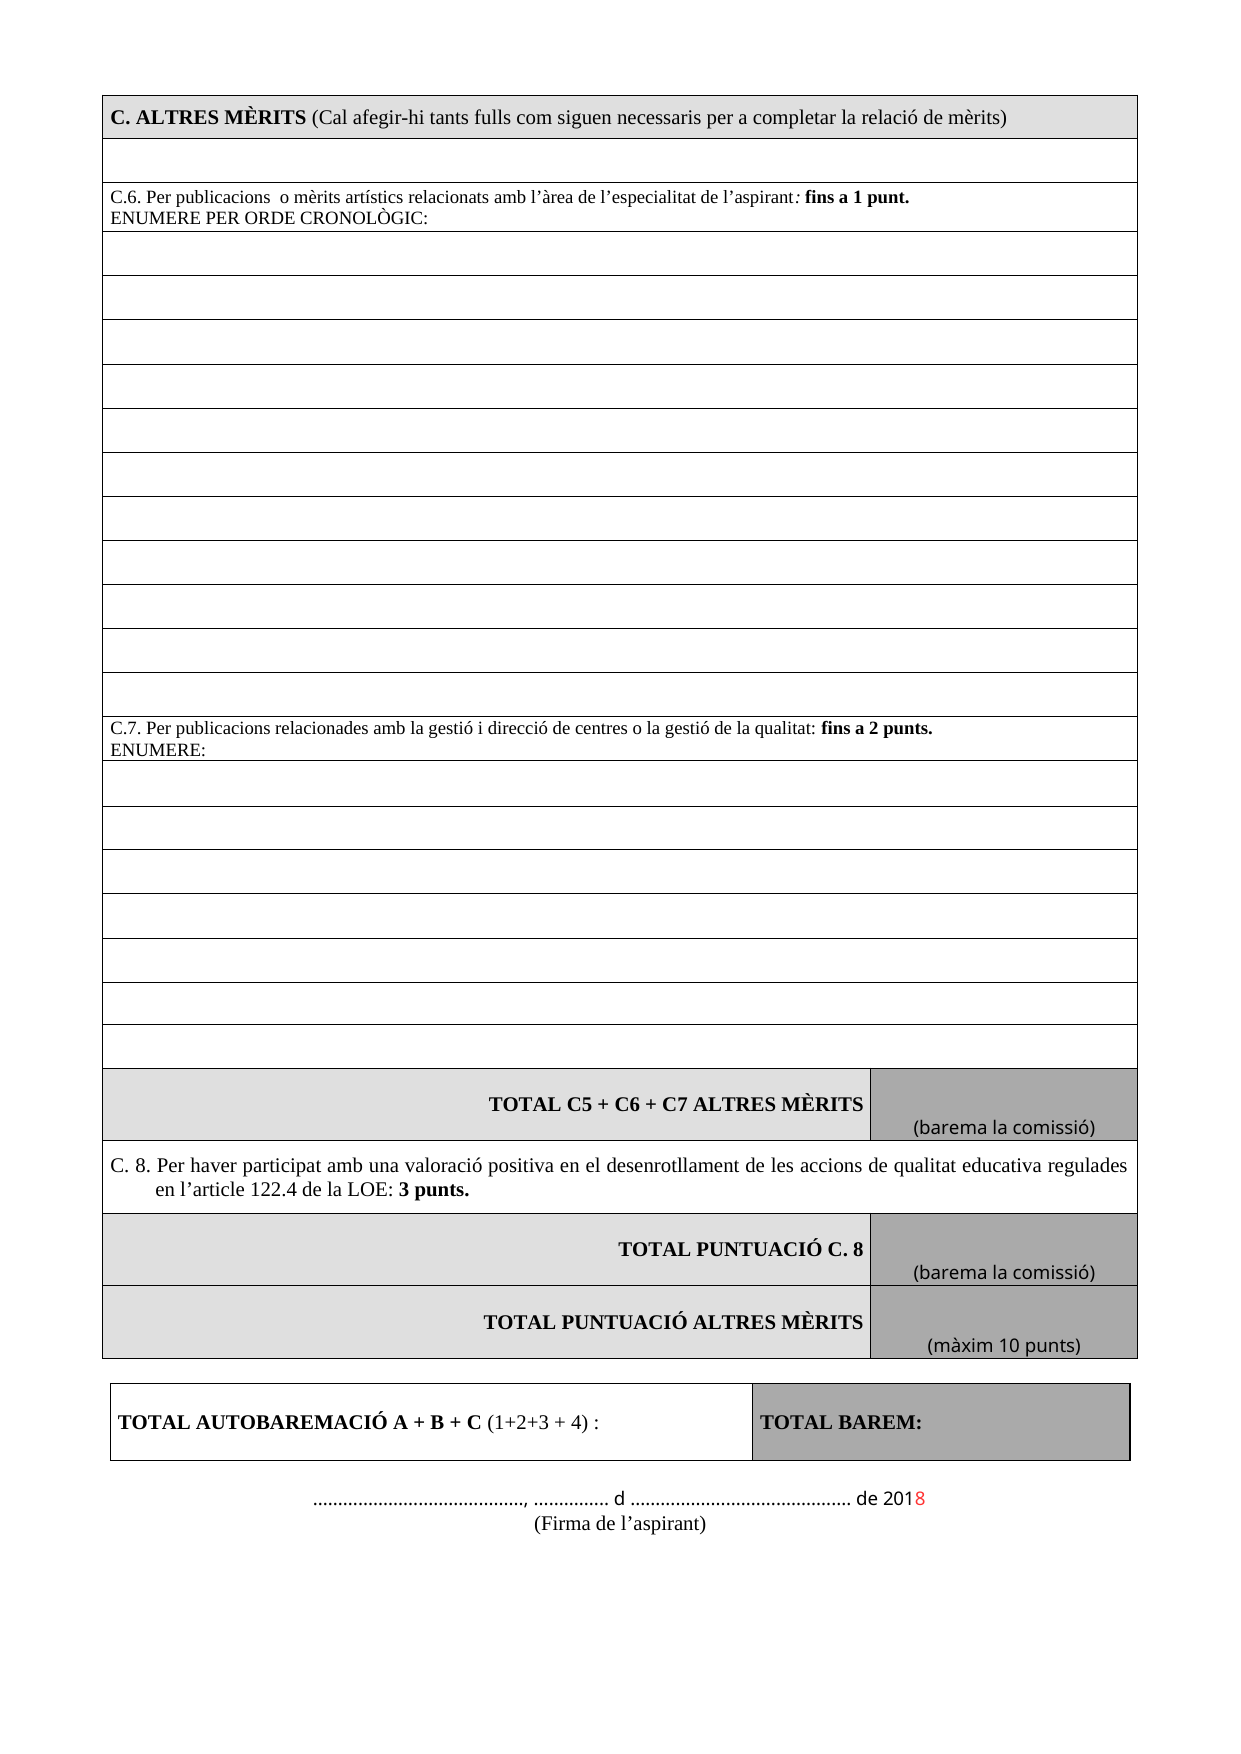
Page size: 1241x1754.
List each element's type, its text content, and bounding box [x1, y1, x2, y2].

table_cell [103, 541, 1137, 584]
table_header TOTAL BAREM: [753, 1384, 1129, 1460]
table_cell [103, 320, 1137, 363]
table_cell [103, 1025, 1137, 1067]
table_cell [103, 409, 1137, 452]
table_cell [103, 939, 1137, 982]
table_cell [103, 453, 1137, 496]
table_cell C.6. Per publicacions o mèrits artístics relacionats amb l’àrea de l’especialitat de l’aspirant: fins a 1 punt. ENUMERE PER ORDE CRONOLÒGIC: [103, 183, 1137, 231]
table_cell [103, 365, 1137, 407]
table_cell [103, 761, 1137, 806]
table_cell TOTAL C5 + C6 + C7 ALTRES MÈRITS [103, 1069, 870, 1140]
table_cell TOTAL PUNTUACIÓ ALTRES MÈRITS [103, 1286, 870, 1358]
table_cell [103, 894, 1137, 937]
table_cell [103, 585, 1137, 628]
table_cell [103, 673, 1137, 716]
table_cell [103, 983, 1137, 1023]
table_cell [103, 497, 1137, 540]
text .........................................., ............... d ............................................ de 2018 [118, 1485, 1122, 1511]
table_cell [103, 850, 1137, 893]
text (Firma de l’aspirant) [118, 1511, 1122, 1534]
table_cell (barema la comissió) [871, 1214, 1137, 1285]
table_cell [103, 232, 1137, 275]
table_cell [103, 276, 1137, 319]
table_cell C.7. Per publicacions relacionades amb la gestió i direcció de centres o la gestió de la qualitat: fins a 2 punts. ENUMERE: [103, 717, 1137, 760]
table_cell [103, 807, 1137, 849]
table_cell C. 8. Per haver participat amb una valoració positiva en el desenrotllament de les accions de qualitat educativa regulades en l’article 122.4 de la LOE: 3 punts. [103, 1141, 1137, 1213]
table_cell TOTAL PUNTUACIÓ C. 8 [103, 1214, 870, 1285]
table_header C. ALTRES MÈRITS (Cal afegir-hi tants fulls com siguen necessaris per a completar la relació de mèrits) [103, 96, 1137, 138]
table_cell (barema la comissió) [871, 1069, 1137, 1140]
table_header TOTAL AUTOBAREMACIÓ A + B + C (1+2+3 + 4) : [111, 1384, 752, 1460]
table_cell [103, 139, 1137, 182]
table_cell [103, 629, 1137, 672]
table_cell (màxim 10 punts) [871, 1286, 1137, 1358]
